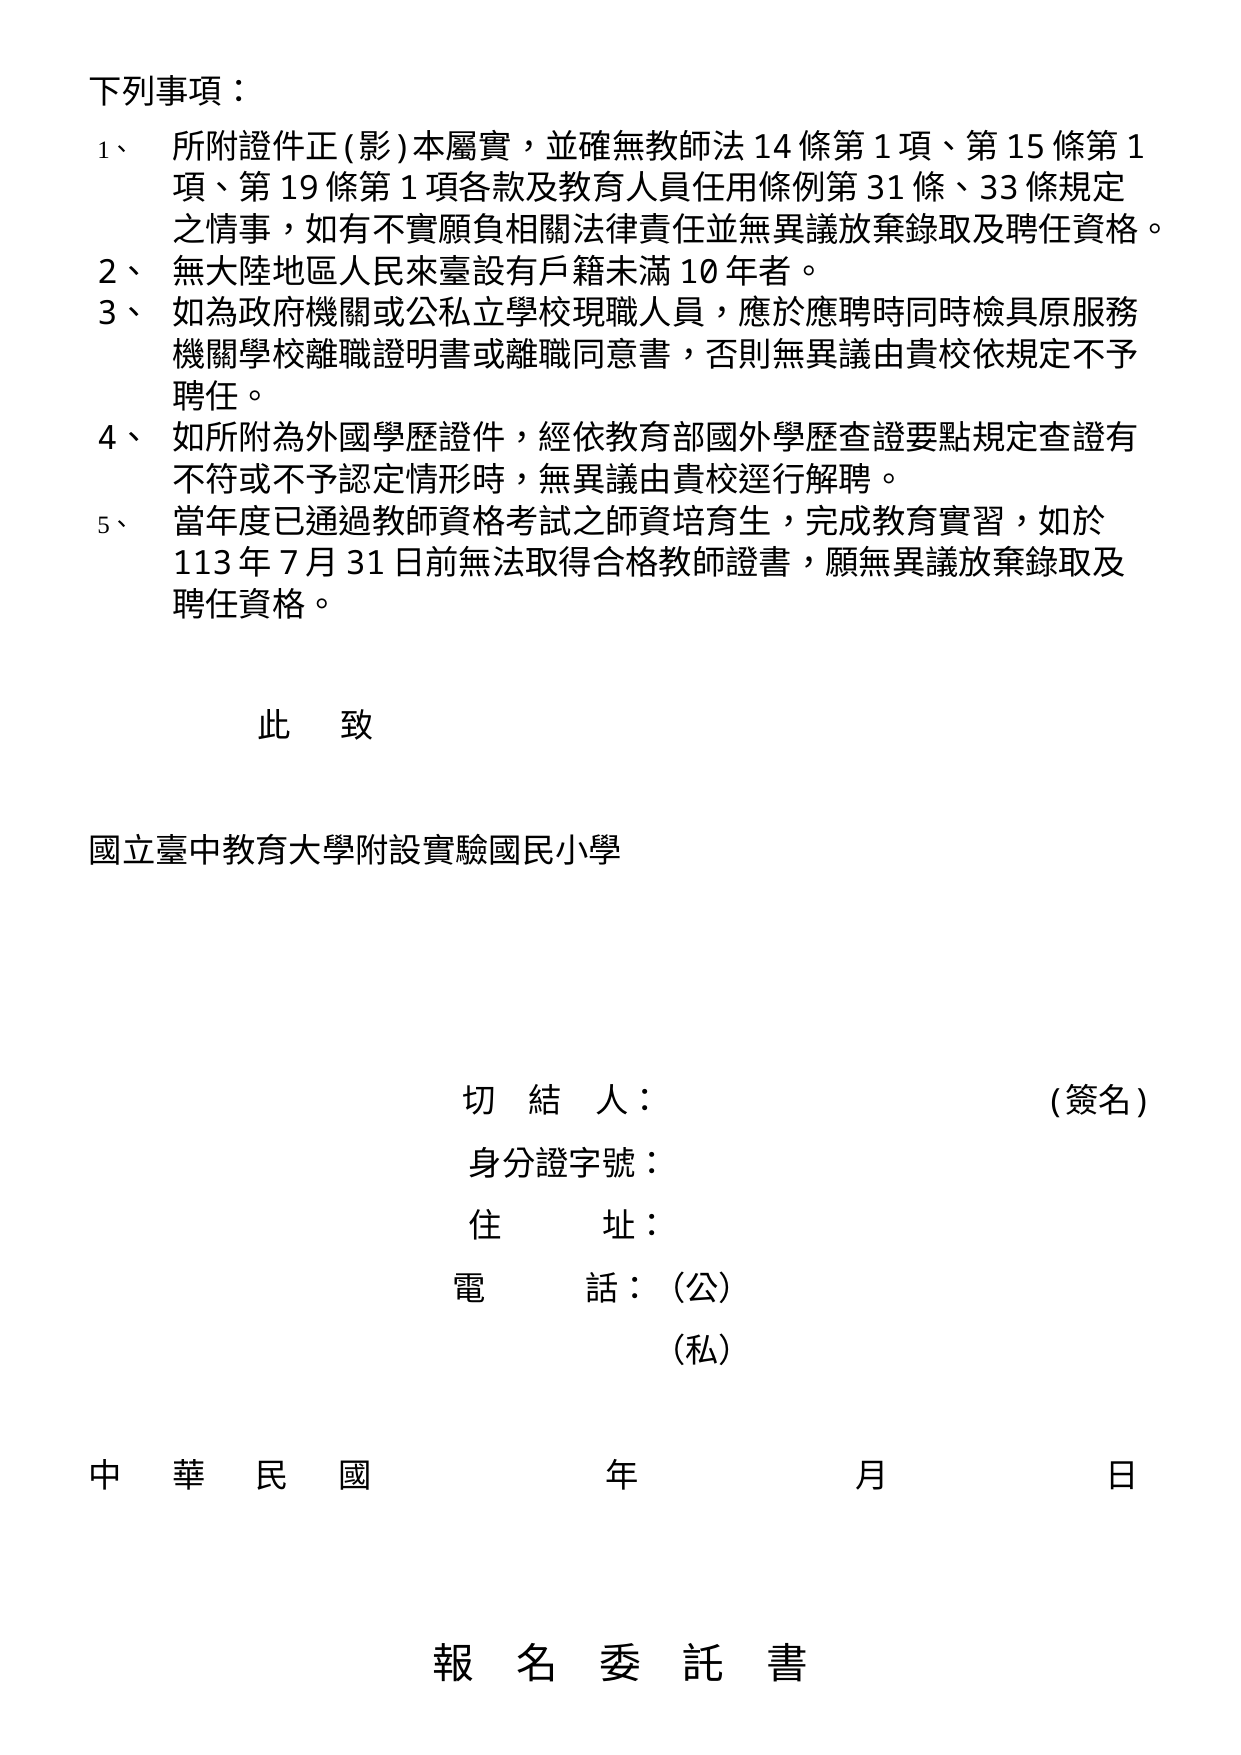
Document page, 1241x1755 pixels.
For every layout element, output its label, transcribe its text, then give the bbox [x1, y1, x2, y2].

list 無大陸地區人民來臺設有戶籍未滿10年者。 [97, 250, 1152, 291]
text 此 致 [89, 682, 1152, 744]
list 所附證件正(影)本屬實，並確無教師法14條第1項、第15條第1項、第19條第1項各款及教育人員任用條例第31條、33條規定之情事，如有不實願負相關法律責任並無異議放棄錄取及聘任資格。 [97, 125, 1152, 250]
text 國立臺中教育大學附設實驗國民小學 [89, 807, 1152, 869]
text 住 址： [103, 1182, 1152, 1244]
list 如所附為外國學歷證件，經依教育部國外學歷查證要點規定查證有不符或不予認定情形時，無異議由貴校逕行解聘。 [97, 416, 1152, 500]
list 當年度已通過教師資格考試之師資培育生，完成教育實習，如於113年7月31日前無法取得合格教師證書，願無異議放棄錄取及聘任資格。 [97, 500, 1152, 625]
text 身分證字號： [103, 1119, 1152, 1182]
text 報 名 委 託 書 [89, 1619, 1152, 1682]
text 電 話：（公） [103, 1244, 1152, 1307]
text 切 結 人： (簽名) [139, 1057, 1152, 1119]
text （私） [103, 1307, 1152, 1369]
text 下列事項： [89, 64, 1152, 113]
text 中 華 民 國 年 月 日 [89, 1432, 1152, 1494]
list 如為政府機關或公私立學校現職人員，應於應聘時同時檢具原服務機關學校離職證明書或離職同意書，否則無異議由貴校依規定不予聘任。 [97, 291, 1152, 416]
